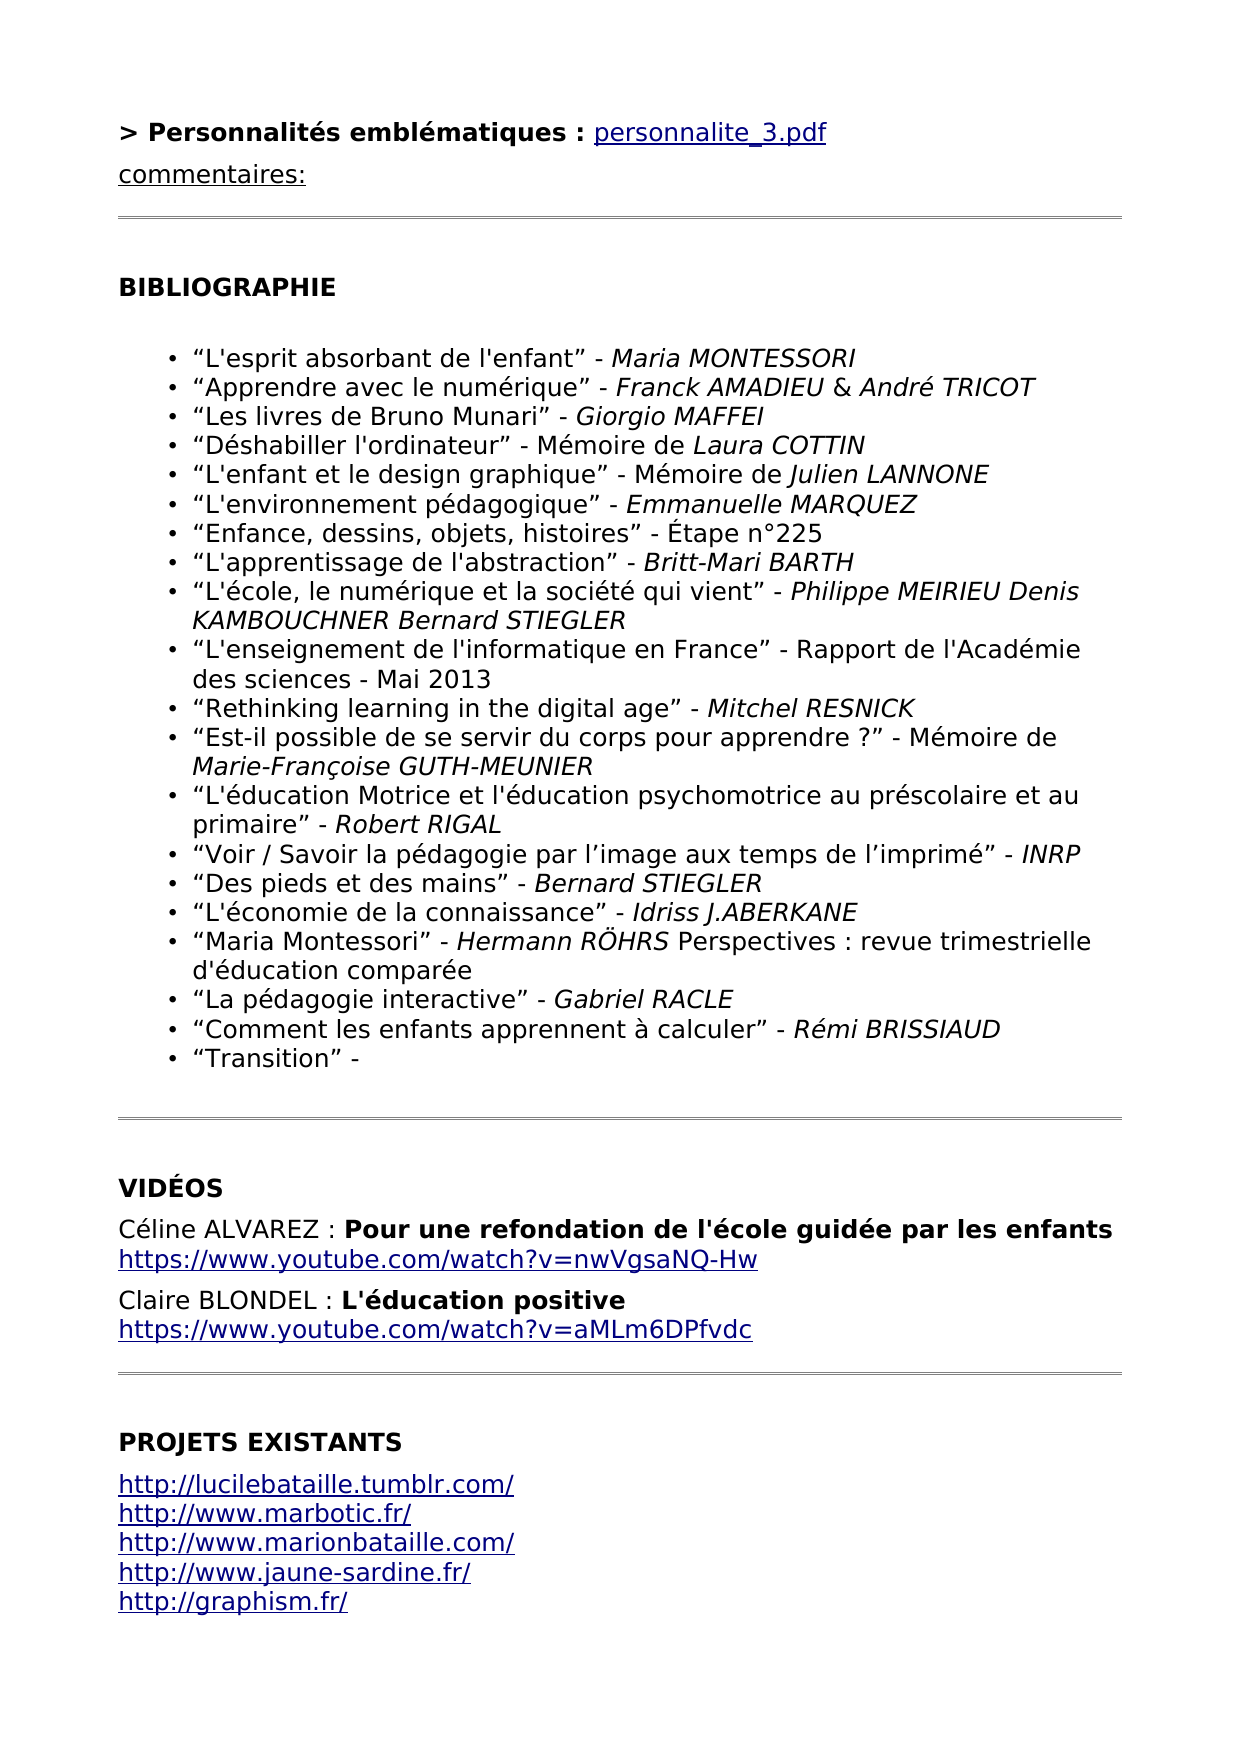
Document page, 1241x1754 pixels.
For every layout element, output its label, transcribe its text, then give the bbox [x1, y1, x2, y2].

text Céline ALVAREZ : Pour une refondation de l'école guidée par les enfants https://www.youtube.com/watch?v=nwVgsaNQ-Hw [118, 1216, 1122, 1274]
list “Rethinking learning in the digital age” - Mitchel RESNICK [177, 694, 1122, 723]
list “L'apprentissage de l'abstraction” - Britt-Mari BARTH [177, 548, 1122, 577]
list “L'enfant et le design graphique” - Mémoire de Julien LANNONE [177, 461, 1122, 490]
list “L'économie de la connaissance” - Idriss J.ABERKANE [177, 898, 1122, 927]
text Claire BLONDEL : L'éducation positive https://www.youtube.com/watch?v=aMLm6DPfvdc [118, 1286, 1122, 1345]
list “L'éducation Motrice et l'éducation psychomotrice au préscolaire et au primaire” - Robert RIGAL [177, 781, 1122, 840]
text http://lucilebataille.tumblr.com/ http://www.marbotic.fr/ http://www.marionbataille.com/ http://www.jaune-sardine.fr/ http://graphism.fr/ [118, 1470, 1122, 1616]
list “Déshabiller l'ordinateur” - Mémoire de Laura COTTIN [177, 431, 1122, 461]
list “Comment les enfants apprennent à calculer” - Rémi BRISSIAUD [177, 1015, 1122, 1044]
text > Personnalités emblématiques : personnalite_3.pdf [118, 118, 1122, 147]
list “Est-il possible de se servir du corps pour apprendre ?” - Mémoire de Marie-Françoise GUTH-MEUNIER [177, 723, 1122, 781]
text commentaires: [118, 160, 1122, 189]
subtitle BIBLIOGRAPHIE [118, 273, 1122, 302]
list “L'école, le numérique et la société qui vient” - Philippe MEIRIEU Denis KAMBOUCHNER Bernard STIEGLER [177, 577, 1122, 636]
list “Des pieds et des mains” - Bernard STIEGLER [177, 869, 1122, 898]
list “Transition” - [177, 1044, 1122, 1073]
subtitle VIDÉOS [118, 1174, 1122, 1203]
list “Maria Montessori” - Hermann RÖHRS Perspectives : revue trimestrielle d'éducation comparée [177, 927, 1122, 986]
subtitle PROJETS EXISTANTS [118, 1429, 1122, 1458]
list “Voir / Savoir la pédagogie par l’image aux temps de l’imprimé” - INRP [177, 840, 1122, 869]
list “La pédagogie interactive” - Gabriel RACLE [177, 986, 1122, 1015]
list “Enfance, dessins, objets, histoires” - Étape n°225 [177, 519, 1122, 548]
list “Apprendre avec le numérique” - Franck AMADIEU & André TRICOT [177, 373, 1122, 402]
list “L'enseignement de l'informatique en France” - Rapport de l'Académie des sciences - Mai 2013 [177, 636, 1122, 694]
list “L'environnement pédagogique” - Emmanuelle MARQUEZ [177, 490, 1122, 519]
list “L'esprit absorbant de l'enfant” - Maria MONTESSORI [177, 344, 1122, 373]
list “Les livres de Bruno Munari” - Giorgio MAFFEI [177, 402, 1122, 431]
